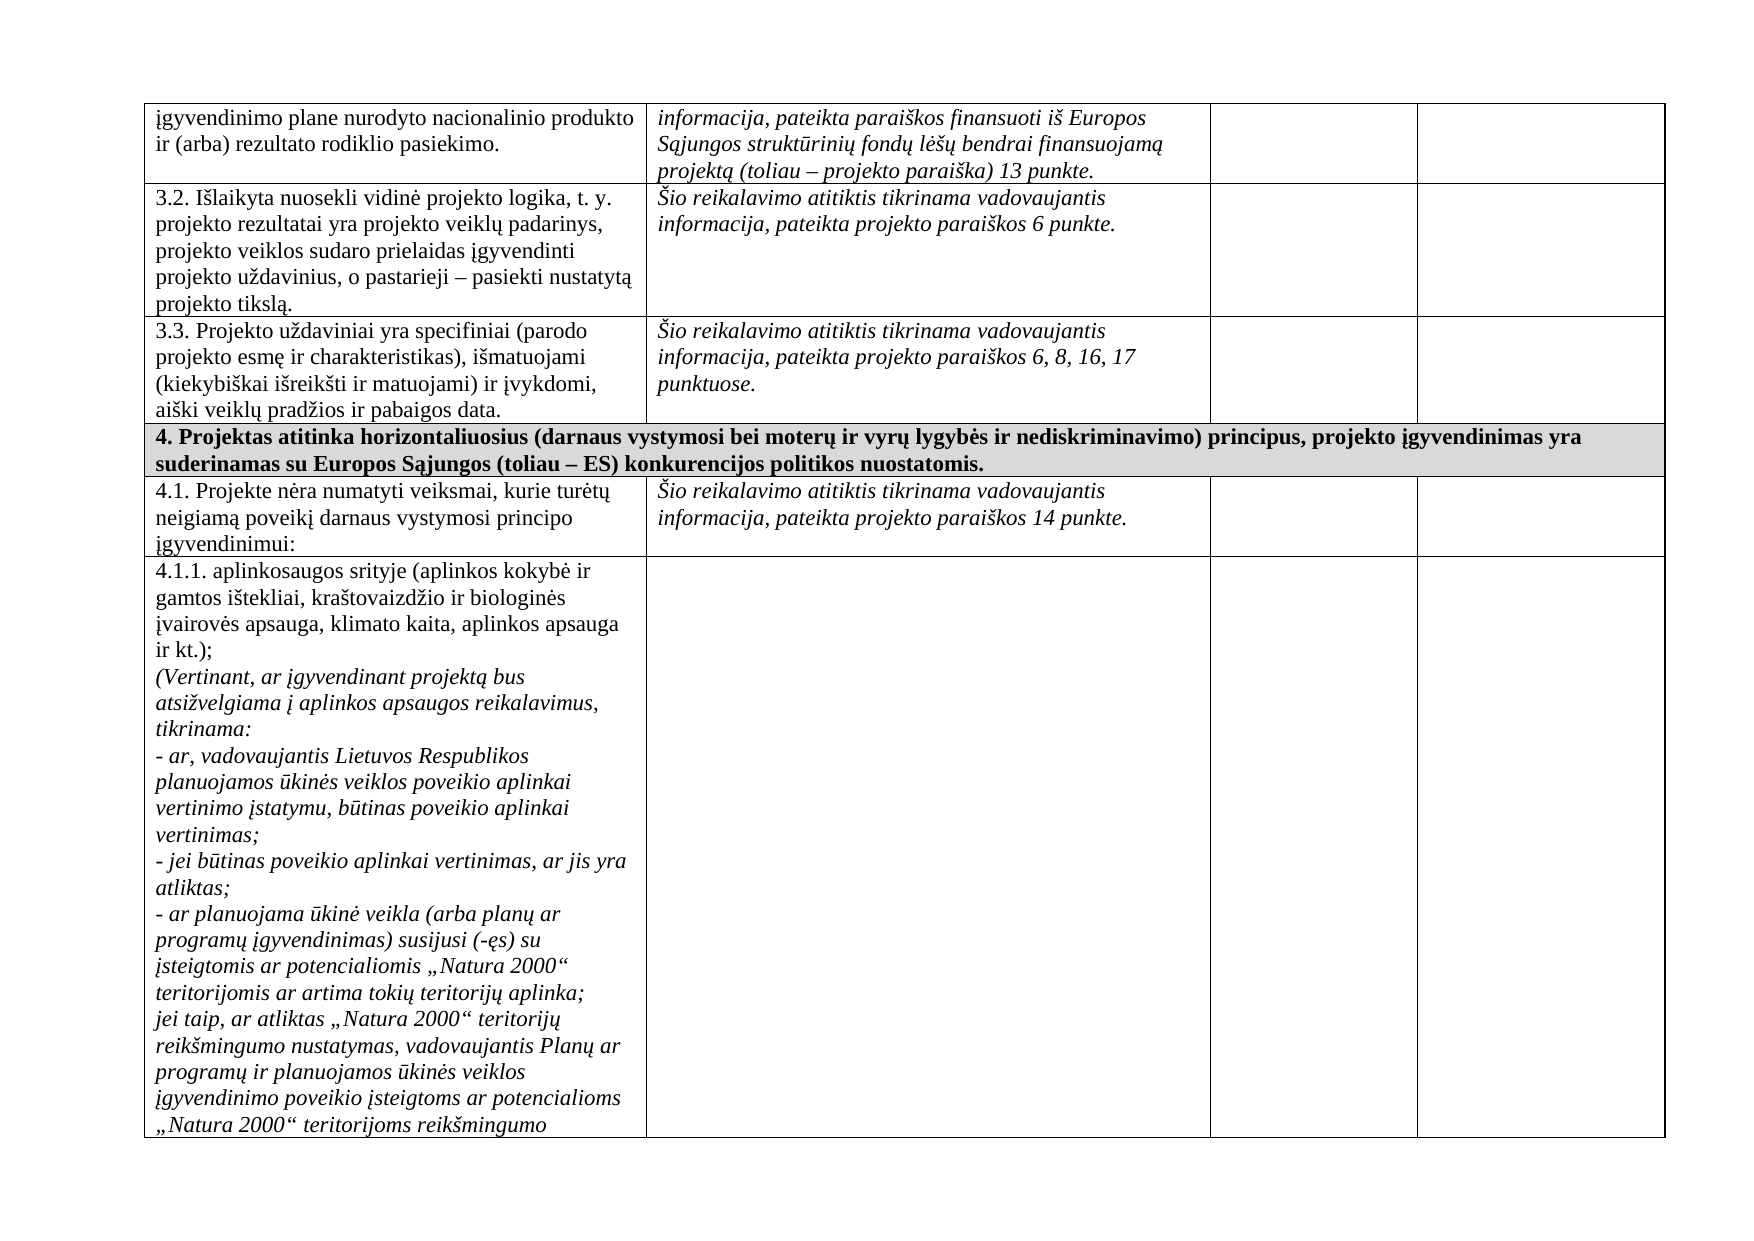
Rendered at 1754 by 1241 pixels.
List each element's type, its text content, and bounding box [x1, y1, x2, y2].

table_cell Šio reikalavimo atitiktis tikrinama vadovaujantis informacija, pateikta projekto paraiškos 14 punkte. [647, 477, 1210, 556]
table_cell 3.3. Projekto uždaviniai yra specifiniai (parodo projekto esmę ir charakteristikas), išmatuojami (kiekybiškai išreikšti ir matuojami) ir įvykdomi, aiški veiklų pradžios ir pabaigos data. [145, 317, 646, 422]
table_cell [1418, 557, 1664, 1137]
table_cell [1211, 104, 1417, 183]
table_cell [1418, 317, 1664, 422]
table_cell įgyvendinimo plane nurodyto nacionalinio produkto ir (arba) rezultato rodiklio pasiekimo. [145, 104, 646, 183]
table_cell [647, 557, 1210, 1137]
table_cell [1211, 477, 1417, 556]
table_cell 4. Projektas atitinka horizontaliuosius (darnaus vystymosi bei moterų ir vyrų lygybės ir nediskriminavimo) principus, projekto įgyvendinimas yra suderinamas su Europos Sąjungos (toliau – ES) konkurencijos politikos nuostatomis. [145, 424, 1664, 476]
table_cell Šio reikalavimo atitiktis tikrinama vadovaujantis informacija, pateikta projekto paraiškos 6 punkte. [647, 184, 1210, 316]
table_cell [1418, 104, 1664, 183]
table_cell [1211, 557, 1417, 1137]
table_cell [1211, 317, 1417, 422]
table_cell 4.1. Projekte nėra numatyti veiksmai, kurie turėtų neigiamą poveikį darnaus vystymosi principo įgyvendinimui: [145, 477, 646, 556]
table_cell [1418, 477, 1664, 556]
table_cell informacija, pateikta paraiškos finansuoti iš Europos Sąjungos struktūrinių fondų lėšų bendrai finansuojamą projektą (toliau – projekto paraiška) 13 punkte. [647, 104, 1210, 183]
table_cell [1418, 184, 1664, 316]
table_cell 4.1.1. aplinkosaugos srityje (aplinkos kokybė ir gamtos ištekliai, kraštovaizdžio ir biologinės įvairovės apsauga, klimato kaita, aplinkos apsauga ir kt.); (Vertinant, ar įgyvendinant projektą bus atsižvelgiama į aplinkos apsaugos reikalavimus, tikrinama: - ar, vadovaujantis Lietuvos Respublikos planuojamos ūkinės veiklos poveikio aplinkai vertinimo įstatymu, būtinas poveikio aplinkai vertinimas; - jei būtinas poveikio aplinkai vertinimas, ar jis yra atliktas; - ar planuojama ūkinė veikla (arba planų ar programų įgyvendinimas) susijusi (-ęs) su įsteigtomis ar potencialiomis „Natura 2000“ teritorijomis ar artima tokių teritorijų aplinka; jei taip, ar atliktas „Natura 2000“ teritorijų reikšmingumo nustatymas, vadovaujantis Planų ar programų ir planuojamos ūkinės veiklos įgyvendinimo poveikio įsteigtoms ar potencialioms „Natura 2000“ teritorijoms reikšmingumo [145, 557, 646, 1137]
table_cell 3.2. Išlaikyta nuosekli vidinė projekto logika, t. y. projekto rezultatai yra projekto veiklų padarinys, projekto veiklos sudaro prielaidas įgyvendinti projekto uždavinius, o pastarieji – pasiekti nustatytą projekto tikslą. [145, 184, 646, 316]
table_cell Šio reikalavimo atitiktis tikrinama vadovaujantis informacija, pateikta projekto paraiškos 6, 8, 16, 17 punktuose. [647, 317, 1210, 422]
table_cell [1211, 184, 1417, 316]
